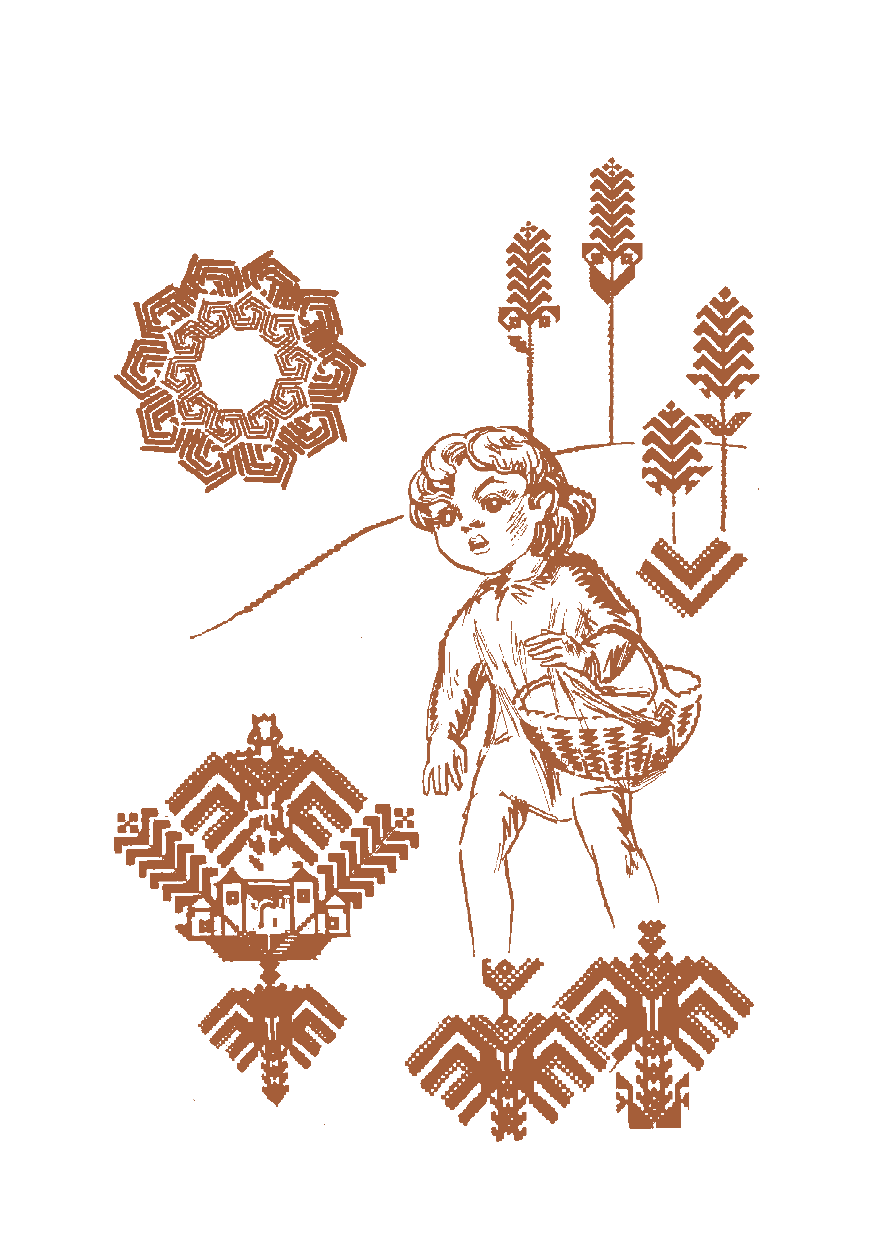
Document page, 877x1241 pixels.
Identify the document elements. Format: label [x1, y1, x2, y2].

picture [88, 144, 789, 1154]
